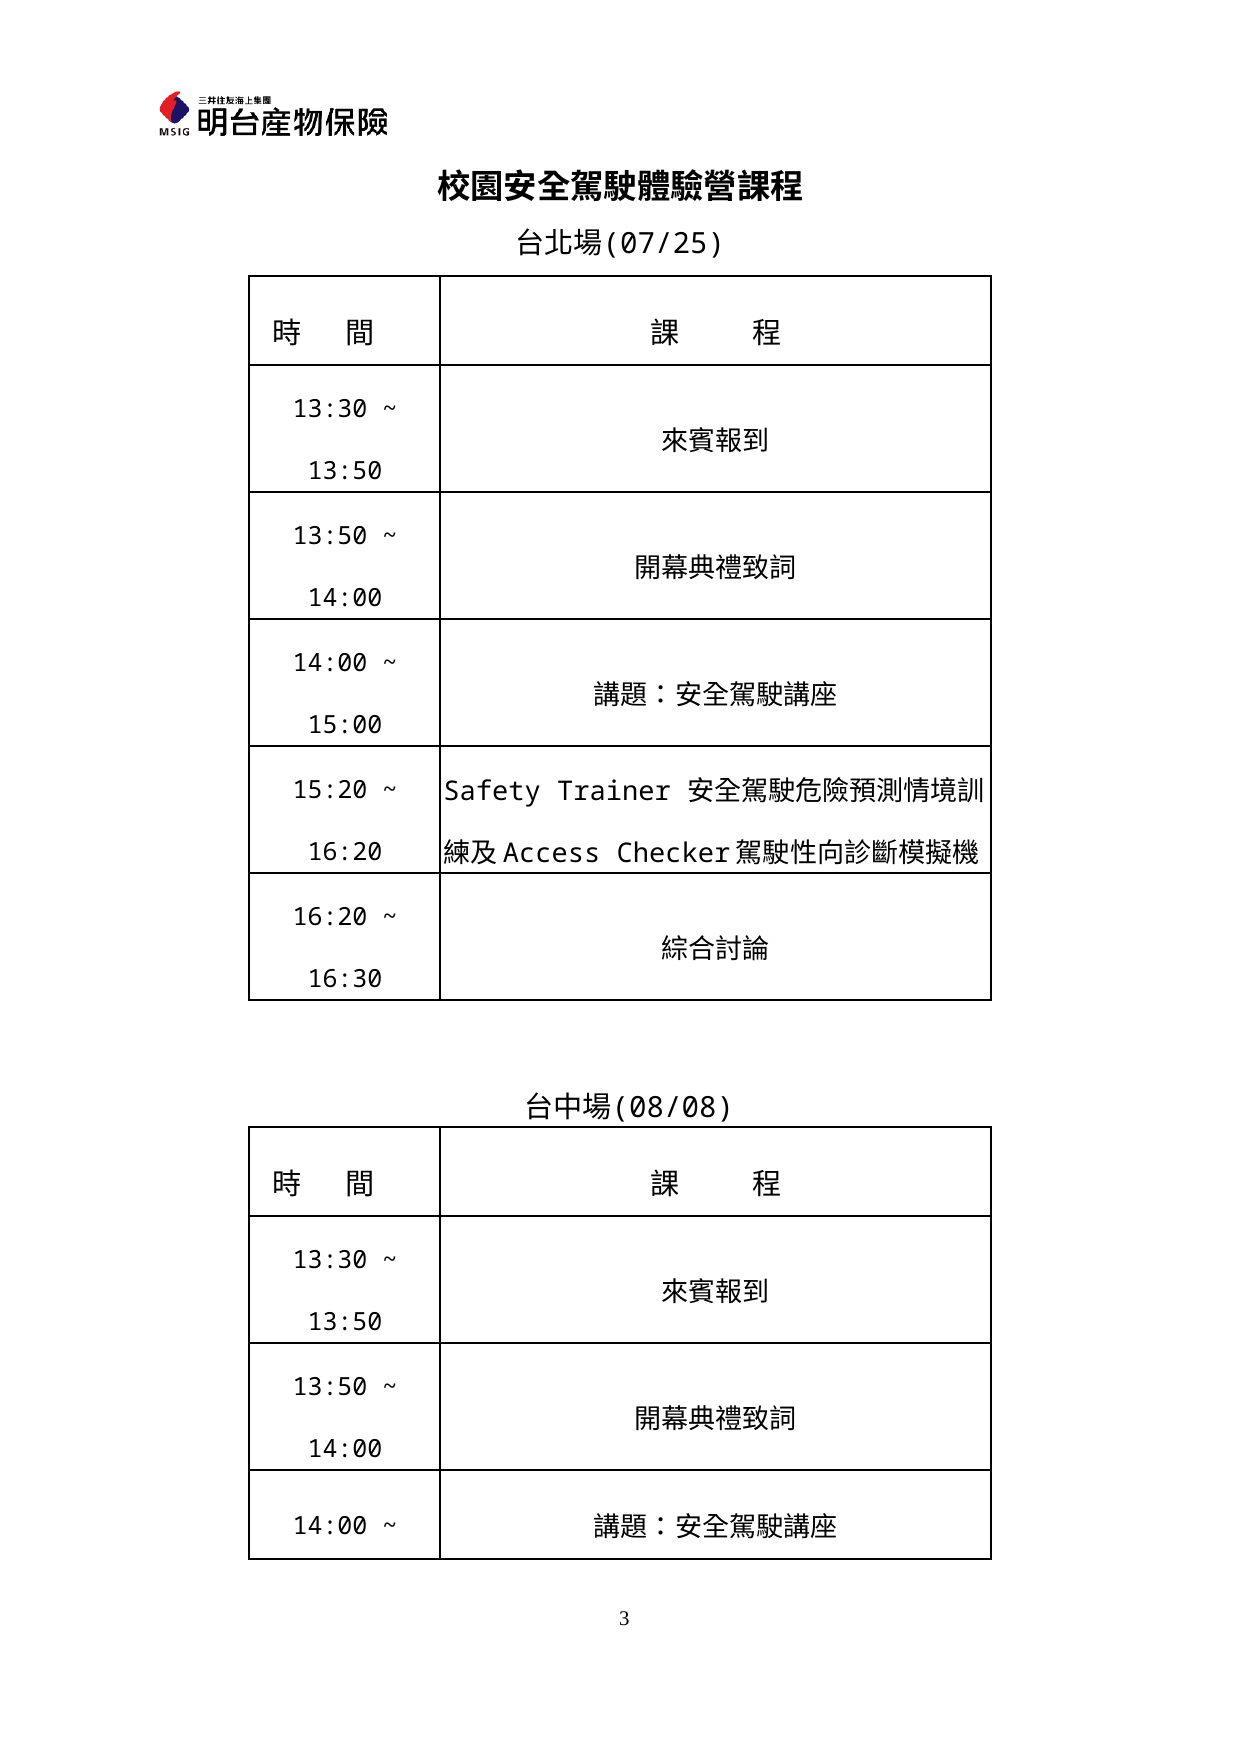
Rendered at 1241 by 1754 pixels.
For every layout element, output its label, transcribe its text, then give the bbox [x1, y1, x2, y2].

table_cell 來賓報到 [441, 1217, 990, 1342]
table_cell 14:00 ~ 15:00 [250, 620, 439, 745]
table_header 時 間 [250, 1128, 439, 1215]
table_cell 13:30 ~ 13:50 [250, 1217, 439, 1342]
table_cell 開幕典禮致詞 [441, 493, 990, 618]
table_cell 講題：安全駕駛講座 [441, 1471, 990, 1558]
table_cell 13:30 ~ 13:50 [250, 366, 439, 491]
text 台北場(07/25) [133, 220, 1092, 262]
table_header 時 間 [250, 277, 439, 364]
table_cell 綜合討論 [441, 874, 990, 999]
text 校園安全駕駛體驗營課程 [148, 159, 1092, 208]
table_cell 13:50 ~ 14:00 [250, 493, 439, 618]
text 台中場(08/08) [148, 1064, 1092, 1126]
table_cell 13:50 ~ 14:00 [250, 1344, 439, 1469]
table_cell 16:20 ~ 16:30 [250, 874, 439, 999]
table_cell 14:00 ~ [250, 1471, 439, 1558]
table_cell Safety Trainer 安全駕駛危險預測情境訓練及Access Checker駕駛性向診斷模擬機 [441, 747, 990, 872]
table_cell 開幕典禮致詞 [441, 1344, 990, 1469]
table_cell 來賓報到 [441, 366, 990, 491]
table_cell 講題：安全駕駛講座 [441, 620, 990, 745]
table_header 課 程 [441, 277, 990, 364]
table_header 課 程 [441, 1128, 990, 1215]
table_cell 15:20 ~ 16:20 [250, 747, 439, 872]
